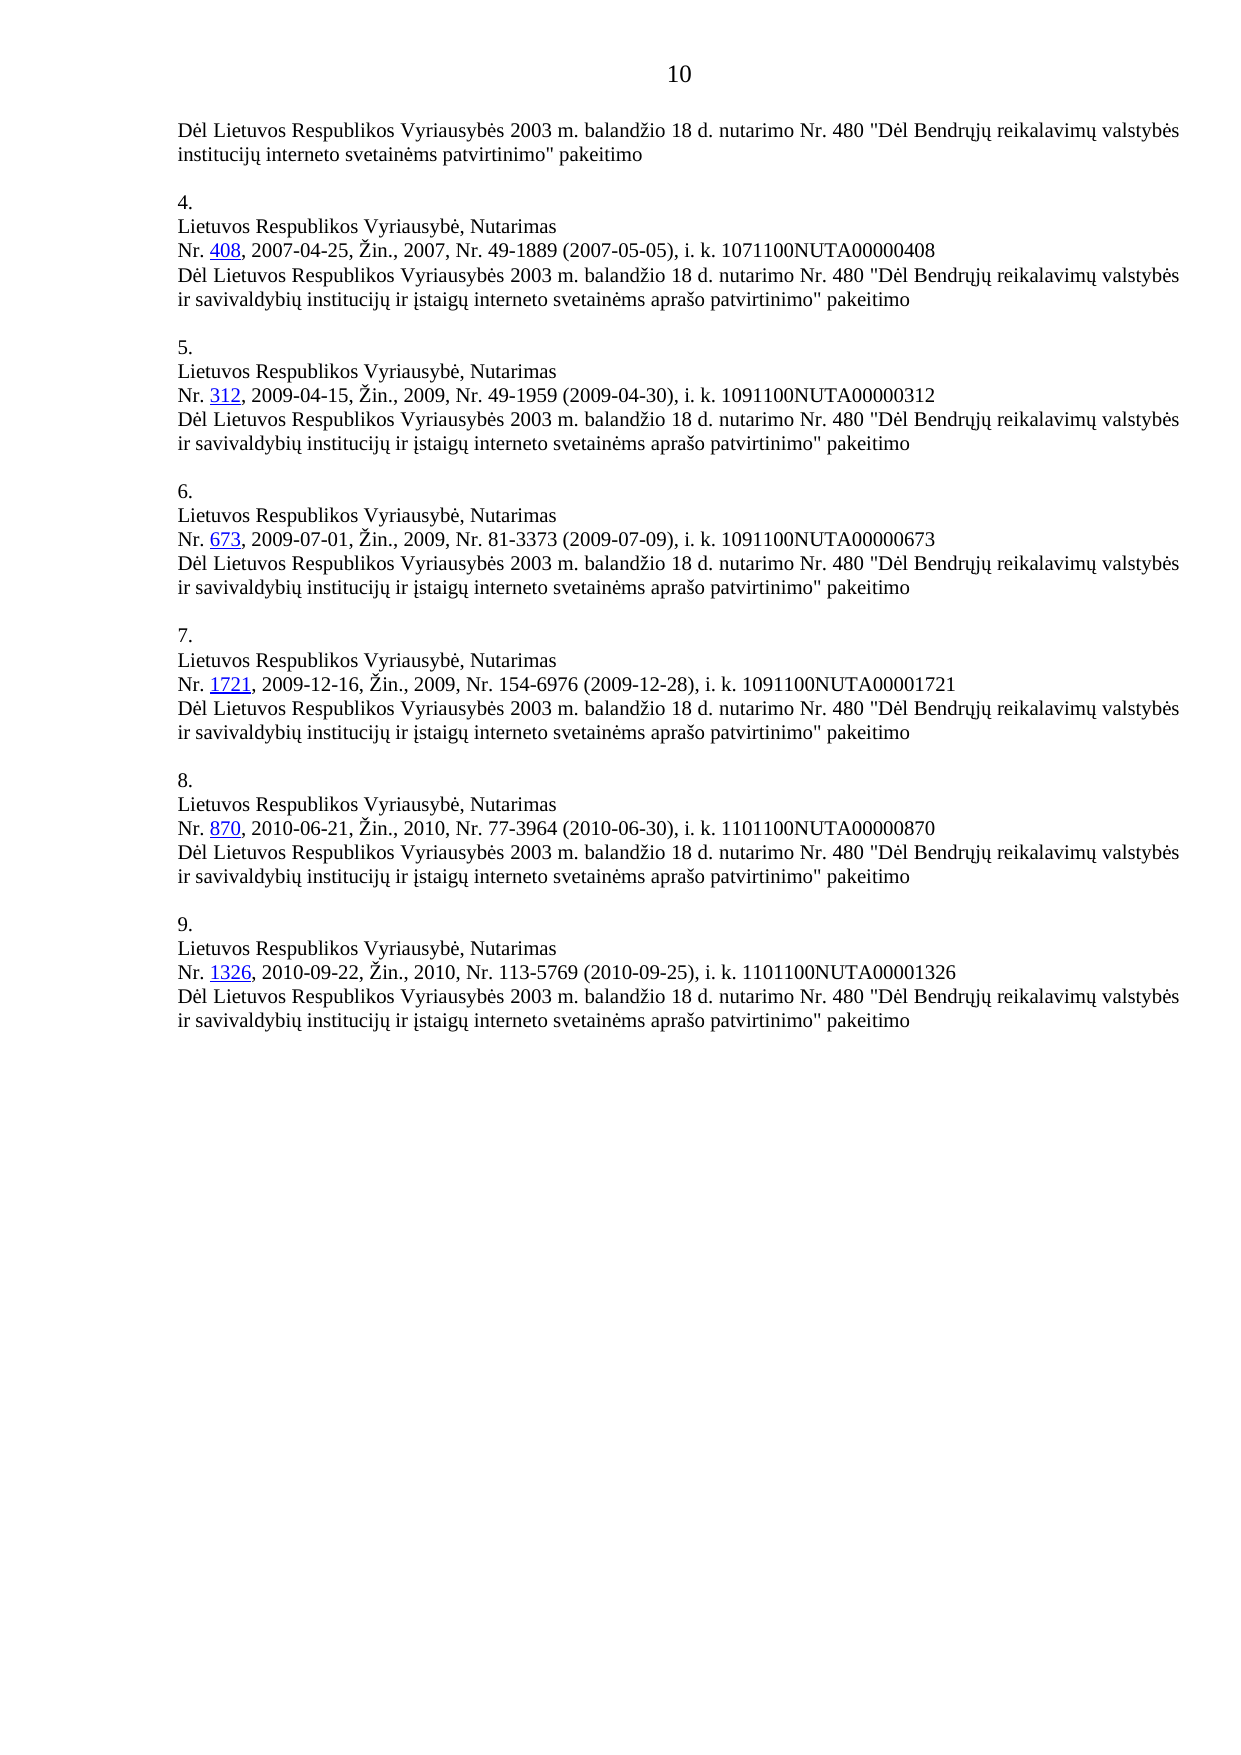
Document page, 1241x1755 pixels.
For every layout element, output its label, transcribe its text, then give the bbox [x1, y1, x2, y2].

text Dėl Lietuvos Respublikos Vyriausybės 2003 m. balandžio 18 d. nutarimo Nr. 480 "Dėl Bendrųjų reikalavimų valstybės ir savivaldybių institucijų ir įstaigų interneto svetainėms aprašo patvirtinimo" pakeitimo [177, 551, 1181, 599]
text Lietuvos Respublikos Vyriausybė, Nutarimas [177, 359, 1181, 383]
text Nr. 312, 2009-04-15, Žin., 2009, Nr. 49-1959 (2009-04-30), i. k. 1091100NUTA00000312 [177, 383, 1181, 407]
text Dėl Lietuvos Respublikos Vyriausybės 2003 m. balandžio 18 d. nutarimo Nr. 480 "Dėl Bendrųjų reikalavimų valstybės ir savivaldybių institucijų ir įstaigų interneto svetainėms aprašo patvirtinimo" pakeitimo [177, 407, 1181, 455]
text 7. [177, 623, 1181, 647]
text Nr. 1721, 2009-12-16, Žin., 2009, Nr. 154-6976 (2009-12-28), i. k. 1091100NUTA00001721 [177, 672, 1181, 696]
text Dėl Lietuvos Respublikos Vyriausybės 2003 m. balandžio 18 d. nutarimo Nr. 480 "Dėl Bendrųjų reikalavimų valstybės institucijų interneto svetainėms patvirtinimo" pakeitimo [177, 118, 1181, 166]
text Dėl Lietuvos Respublikos Vyriausybės 2003 m. balandžio 18 d. nutarimo Nr. 480 "Dėl Bendrųjų reikalavimų valstybės ir savivaldybių institucijų ir įstaigų interneto svetainėms aprašo patvirtinimo" pakeitimo [177, 262, 1181, 311]
text 8. [177, 768, 1181, 792]
text 6. [177, 479, 1181, 503]
text Nr. 408, 2007-04-25, Žin., 2007, Nr. 49-1889 (2007-05-05), i. k. 1071100NUTA00000408 [177, 238, 1181, 262]
text 9. [177, 912, 1181, 936]
text Dėl Lietuvos Respublikos Vyriausybės 2003 m. balandžio 18 d. nutarimo Nr. 480 "Dėl Bendrųjų reikalavimų valstybės ir savivaldybių institucijų ir įstaigų interneto svetainėms aprašo patvirtinimo" pakeitimo [177, 984, 1181, 1032]
text Lietuvos Respublikos Vyriausybė, Nutarimas [177, 792, 1181, 816]
text Nr. 673, 2009-07-01, Žin., 2009, Nr. 81-3373 (2009-07-09), i. k. 1091100NUTA00000673 [177, 527, 1181, 551]
text Lietuvos Respublikos Vyriausybė, Nutarimas [177, 936, 1181, 960]
text Dėl Lietuvos Respublikos Vyriausybės 2003 m. balandžio 18 d. nutarimo Nr. 480 "Dėl Bendrųjų reikalavimų valstybės ir savivaldybių institucijų ir įstaigų interneto svetainėms aprašo patvirtinimo" pakeitimo [177, 840, 1181, 888]
text Lietuvos Respublikos Vyriausybė, Nutarimas [177, 503, 1181, 527]
text Dėl Lietuvos Respublikos Vyriausybės 2003 m. balandžio 18 d. nutarimo Nr. 480 "Dėl Bendrųjų reikalavimų valstybės ir savivaldybių institucijų ir įstaigų interneto svetainėms aprašo patvirtinimo" pakeitimo [177, 696, 1181, 744]
text Lietuvos Respublikos Vyriausybė, Nutarimas [177, 214, 1181, 238]
text Nr. 870, 2010-06-21, Žin., 2010, Nr. 77-3964 (2010-06-30), i. k. 1101100NUTA00000870 [177, 816, 1181, 840]
text Nr. 1326, 2010-09-22, Žin., 2010, Nr. 113-5769 (2010-09-25), i. k. 1101100NUTA00001326 [177, 960, 1181, 984]
text 4. [177, 190, 1181, 214]
text Lietuvos Respublikos Vyriausybė, Nutarimas [177, 647, 1181, 672]
text 5. [177, 335, 1181, 359]
